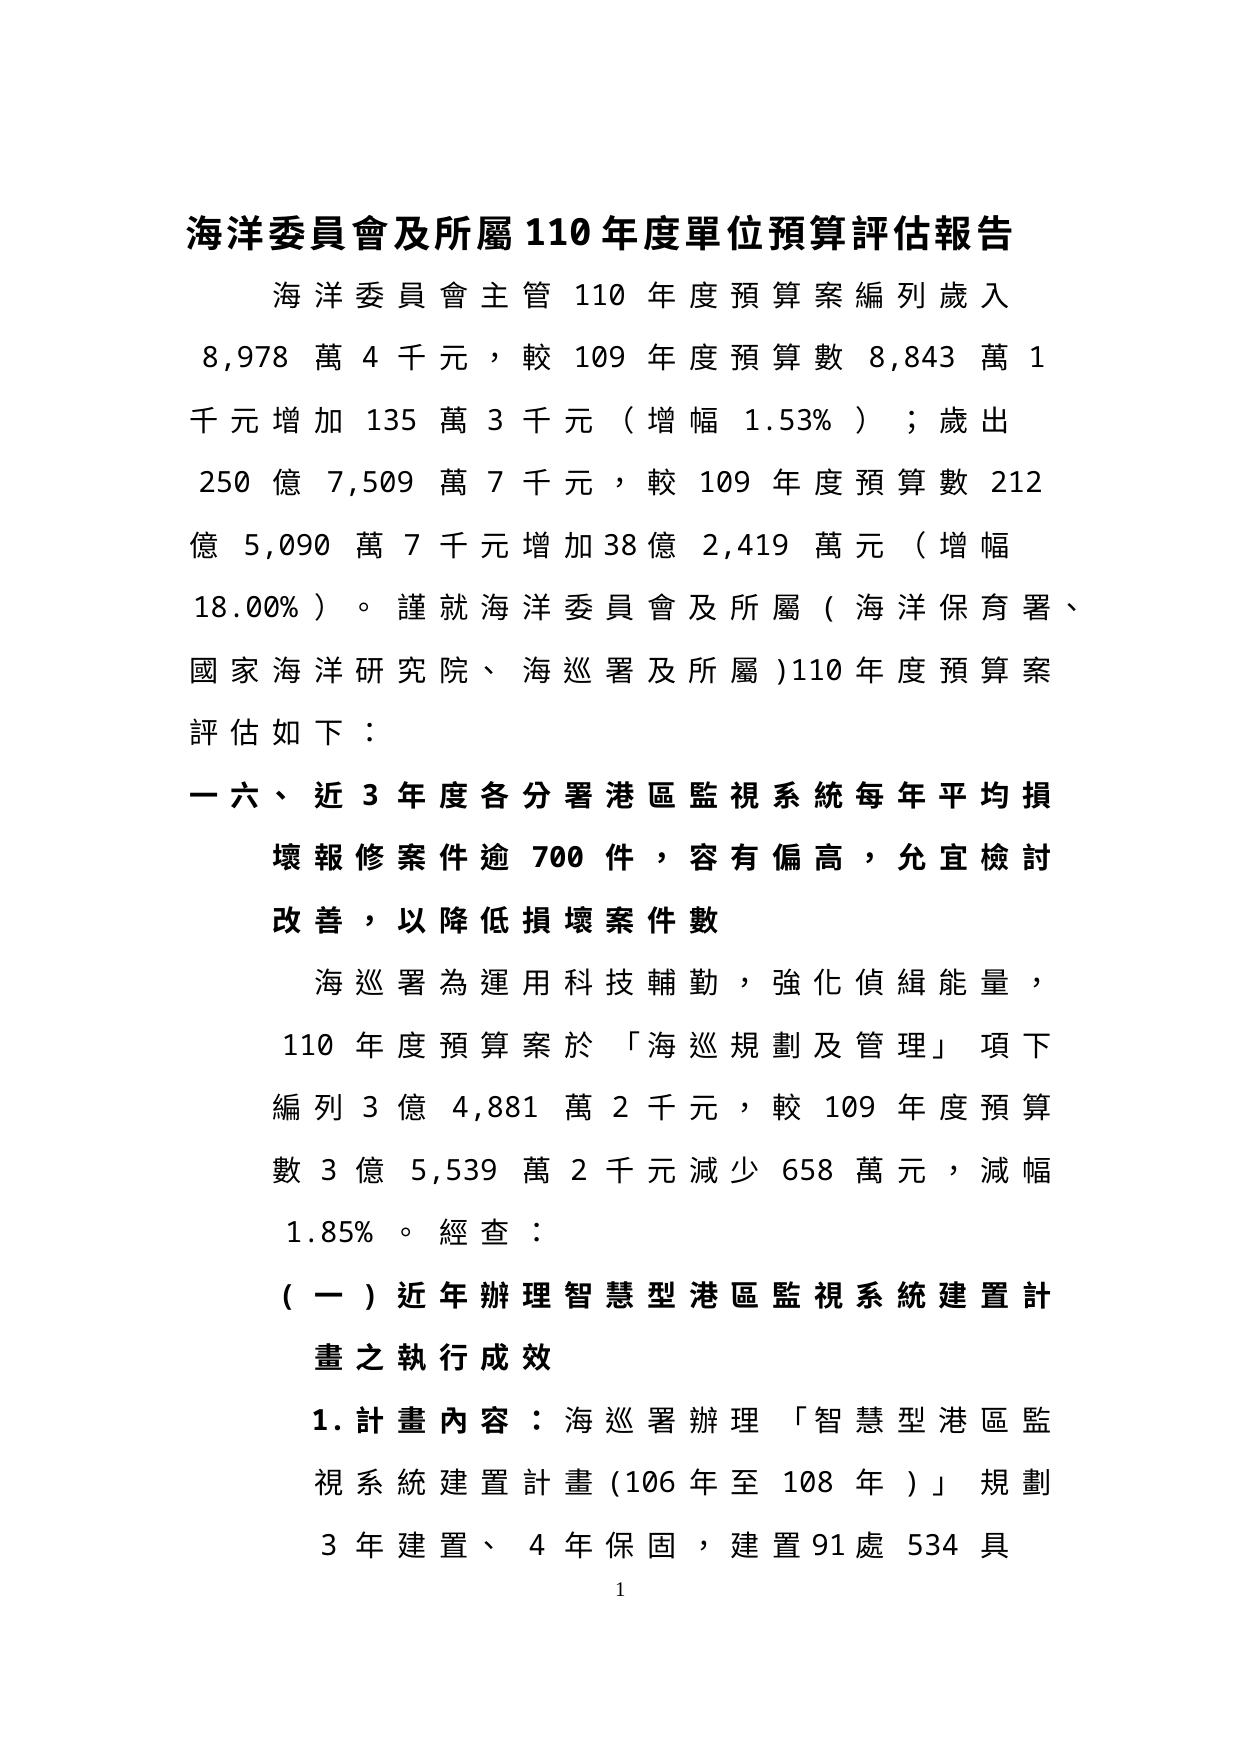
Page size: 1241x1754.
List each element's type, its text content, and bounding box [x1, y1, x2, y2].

text 一六、近3年度各分署港區監視系統每年平均損壞報修案件逾700件，容有偏高，允宜檢討改善，以降低損壞案件數 [183, 752, 1058, 939]
text (一)近年辦理智慧型港區監視系統建置計畫之執行成效 [242, 1252, 1058, 1377]
text 海洋委員會主管110年度預算案編列歲入8,978萬4千元，較109年度預算數8,843萬1千元增加135萬3千元（增幅1.53%）；歲出250億7,509萬7千元，較109年度預算數212億5,090萬7千元增加38億2,419萬元（增幅18.00%）。謹就海洋委員會及所屬(海洋保育署、國家海洋研究院、海巡署及所屬)110年度預算案評估如下： [183, 252, 1058, 752]
text 1.計畫內容：海巡署辦理「智慧型港區監視系統建置計畫(106年至108年)」規劃3年建置、4年保固，建置91處534具（106年8處、107年41處、108年42處）攝影機組，以有效輔助安檢勤務遂行。 [271, 1377, 1058, 1564]
text 海巡署為運用科技輔勤，強化偵緝能量，110年度預算案於「海巡規劃及管理」項下編列3億4,881萬2千元，較109年度預算數3億5,539萬2千元減少658萬元，減幅1.85%。經查： [242, 939, 1058, 1252]
text 海洋委員會及所屬110年度單位預算評估報告 [183, 189, 1058, 252]
